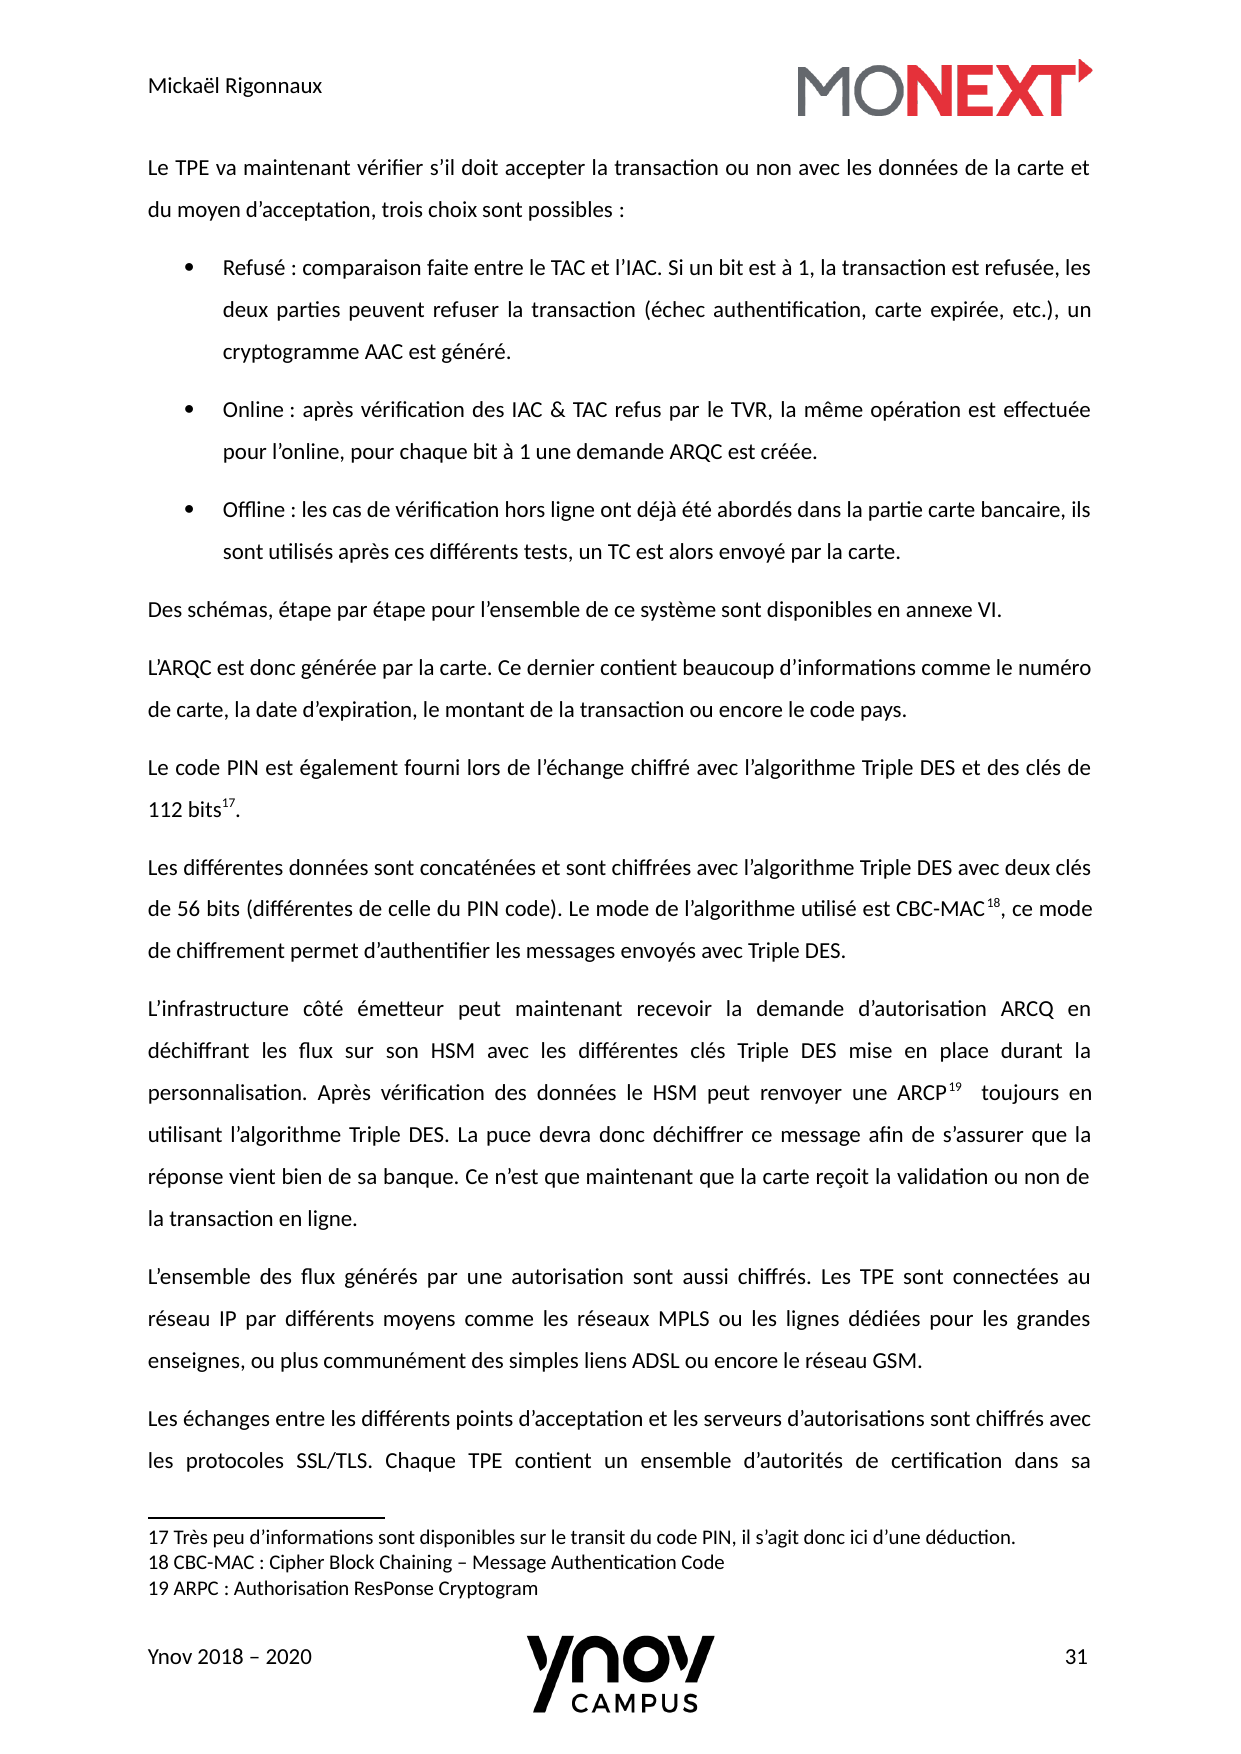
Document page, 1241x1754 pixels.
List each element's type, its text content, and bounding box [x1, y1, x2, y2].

picture [508, 1617, 732, 1730]
text L’infrastructure côté émetteur peut maintenant recevoir la demande d’autorisation ARCQ en déchiffrant les flux sur son HSM avec les différentes clés Triple DES mise en place durant la personnalisation. Après vérification des données le HSM peut renvoyer une ARCP toujours en utilisant l’algorithme Triple DES. La puce devra donc déchiffrer ce message afin de s’assurer que la réponse vient bien de sa banque. Ce n’est que maintenant que la carte reçoit la validation ou non de la transaction en ligne. [148, 994, 1093, 1232]
text Les échanges entre les différents points d’acceptation et les serveurs d’autorisations sont chiffrés avec les protocoles SSL/TLS. Chaque TPE contient un ensemble d’autorités de certification dans sa [148, 1404, 1093, 1474]
list Offline : les cas de vérification hors ligne ont déjà été abordés dans la partie carte bancaire, ils sont utilisés après ces différents tests, un TC est alors envoyé par la carte. [185, 495, 1093, 565]
text Le code PIN est également fourni lors de l’échange chiffré avec l’algorithme Triple DES et des clés de 112 bits. [148, 753, 1093, 823]
text Très peu d’informations sont disponibles sur le transit du code PIN, il s’agit donc ici d’une déduction. [148, 1524, 1093, 1549]
text Les différentes données sont concaténées et sont chiffrées avec l’algorithme Triple DES avec deux clés de 56 bits (différentes de celle du PIN code). Le mode de l’algorithme utilisé est CBC-MAC, ce mode de chiffrement permet d’authentifier les messages envoyés avec Triple DES. [148, 853, 1093, 964]
text Le TPE va maintenant vérifier s’il doit accepter la transaction ou non avec les données de la carte et du moyen d’acceptation, trois choix sont possibles : [148, 153, 1093, 223]
text ARPC : Authorisation ResPonse Cryptogram [148, 1575, 1093, 1600]
text CBC-MAC : Cipher Block Chaining – Message Authentication Code [148, 1549, 1093, 1575]
text L’ensemble des flux générés par une autorisation sont aussi chiffrés. Les TPE sont connectées au réseau IP par différents moyens comme les réseaux MPLS ou les lignes dédiées pour les grandes enseignes, ou plus communément des simples liens ADSL ou encore le réseau GSM. [148, 1262, 1093, 1374]
picture [798, 59, 1093, 116]
text Des schémas, étape par étape pour l’ensemble de ce système sont disponibles en annexe VI. [148, 595, 1093, 623]
text L’ARQC est donc générée par la carte. Ce dernier contient beaucoup d’informations comme le numéro de carte, la date d’expiration, le montant de la transaction ou encore le code pays. [148, 653, 1093, 723]
list Refusé : comparaison faite entre le TAC et l’IAC. Si un bit est à 1, la transaction est refusée, les deux parties peuvent refuser la transaction (échec authentification, carte expirée, etc.), un cryptogramme AAC est généré. [185, 253, 1093, 365]
list Online : après vérification des IAC & TAC refus par le TVR, la même opération est effectuée pour l’online, pour chaque bit à 1 une demande ARQC est créée. [185, 395, 1093, 465]
